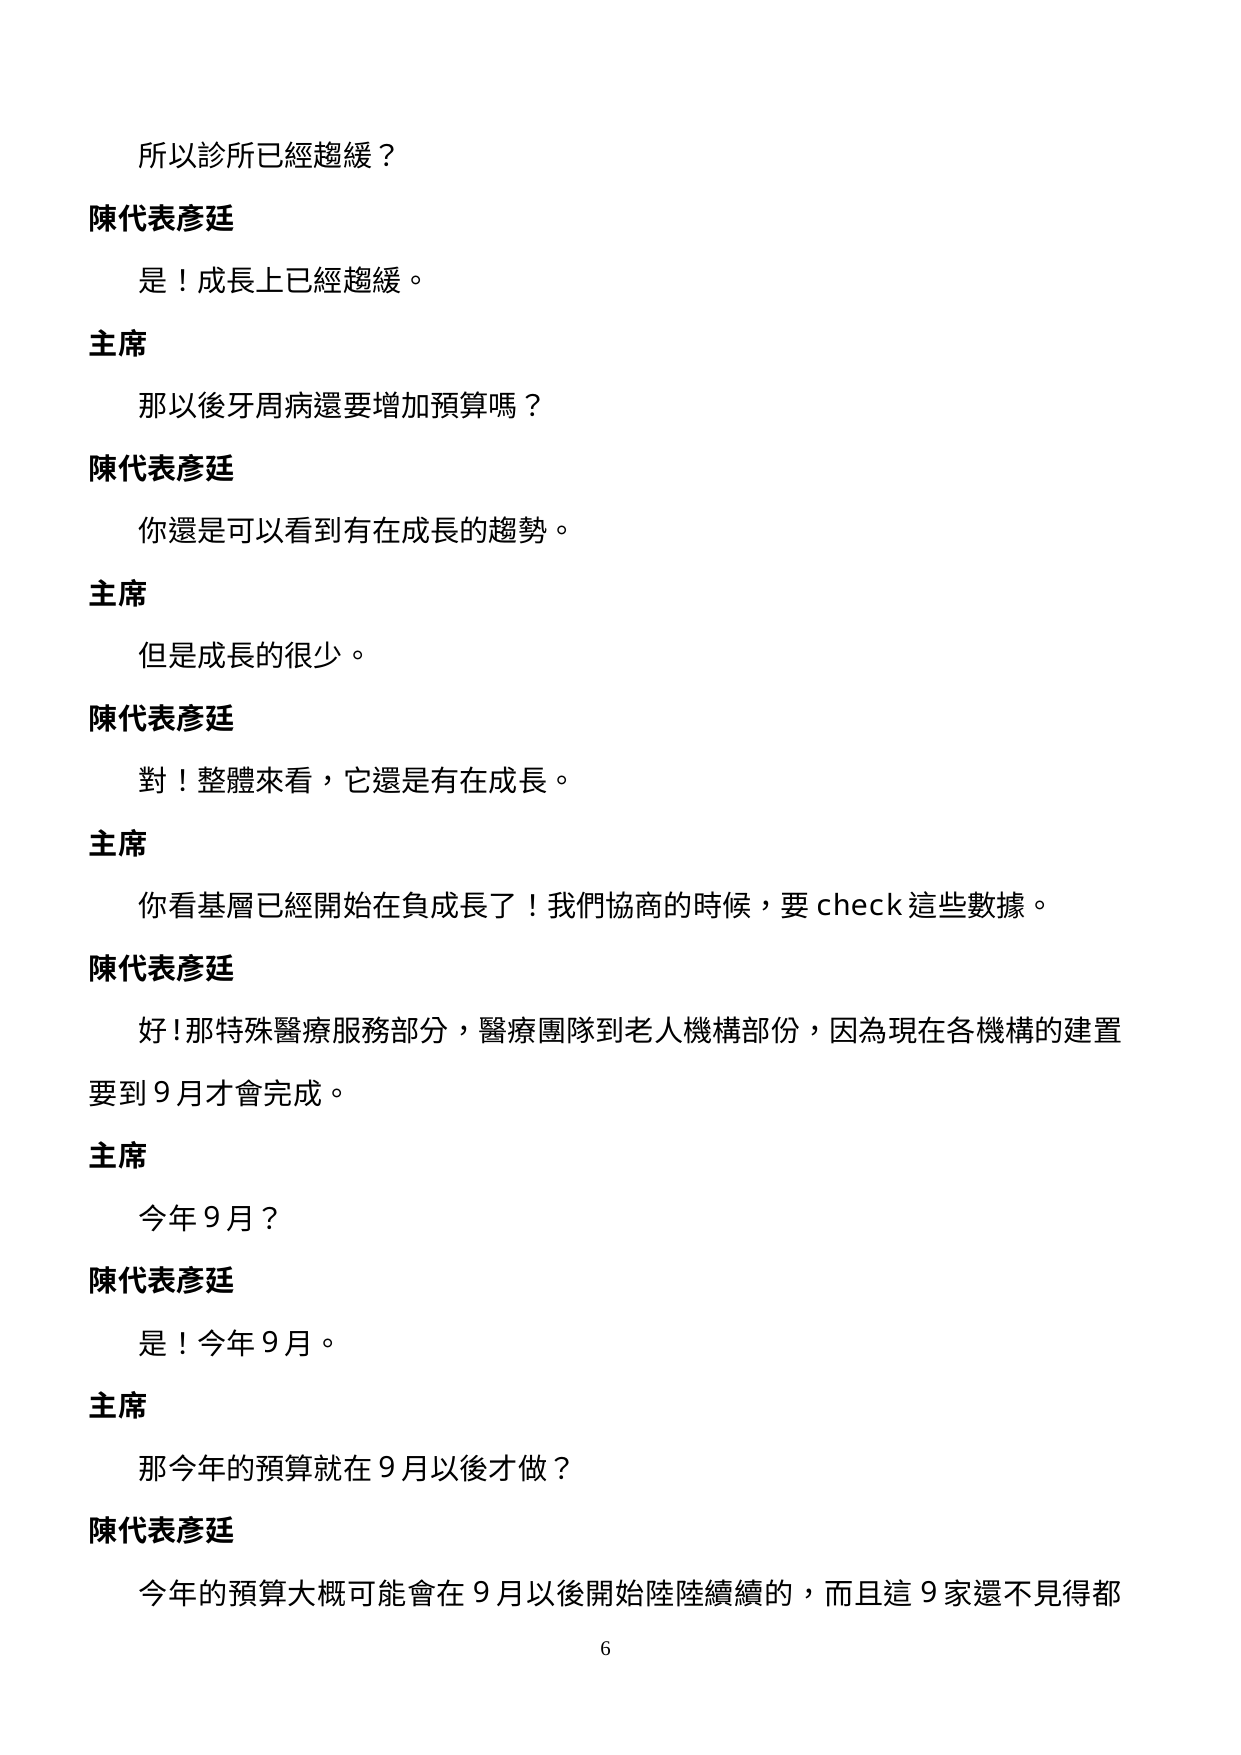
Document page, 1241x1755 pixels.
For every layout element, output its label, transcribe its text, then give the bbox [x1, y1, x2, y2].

text 你看基層已經開始在負成長了！我們協商的時候，要check這些數據。 [89, 862, 1122, 925]
text 陳代表彥廷 [89, 675, 1122, 737]
text 陳代表彥廷 [89, 1487, 1122, 1550]
text 你還是可以看到有在成長的趨勢。 [89, 487, 1122, 550]
text 陳代表彥廷 [89, 1237, 1122, 1300]
text 今年9月？ [89, 1175, 1122, 1237]
text 陳代表彥廷 [89, 175, 1122, 237]
text 對！整體來看，它還是有在成長。 [89, 737, 1122, 800]
text 那以後牙周病還要增加預算嗎？ [89, 362, 1122, 425]
text 主席 [89, 550, 1122, 612]
text 是！今年9月。 [89, 1300, 1122, 1362]
text 主席 [89, 300, 1122, 362]
text 是！成長上已經趨緩。 [89, 237, 1122, 300]
text 陳代表彥廷 [89, 925, 1122, 987]
text 陳代表彥廷 [89, 425, 1122, 487]
text 那今年的預算就在9月以後才做？ [89, 1425, 1122, 1487]
text 今年的預算大概可能會在9月以後開始陸陸續續的，而且這9家還不見得都 [89, 1550, 1122, 1612]
text 主席 [89, 1112, 1122, 1175]
text 主席 [89, 800, 1122, 862]
text 所以診所已經趨緩？ [89, 112, 1122, 175]
text 但是成長的很少。 [89, 612, 1122, 675]
text 主席 [89, 1362, 1122, 1425]
text 好!那特殊醫療服務部分，醫療團隊到老人機構部份，因為現在各機構的建置要到9月才會完成。 [89, 987, 1122, 1112]
